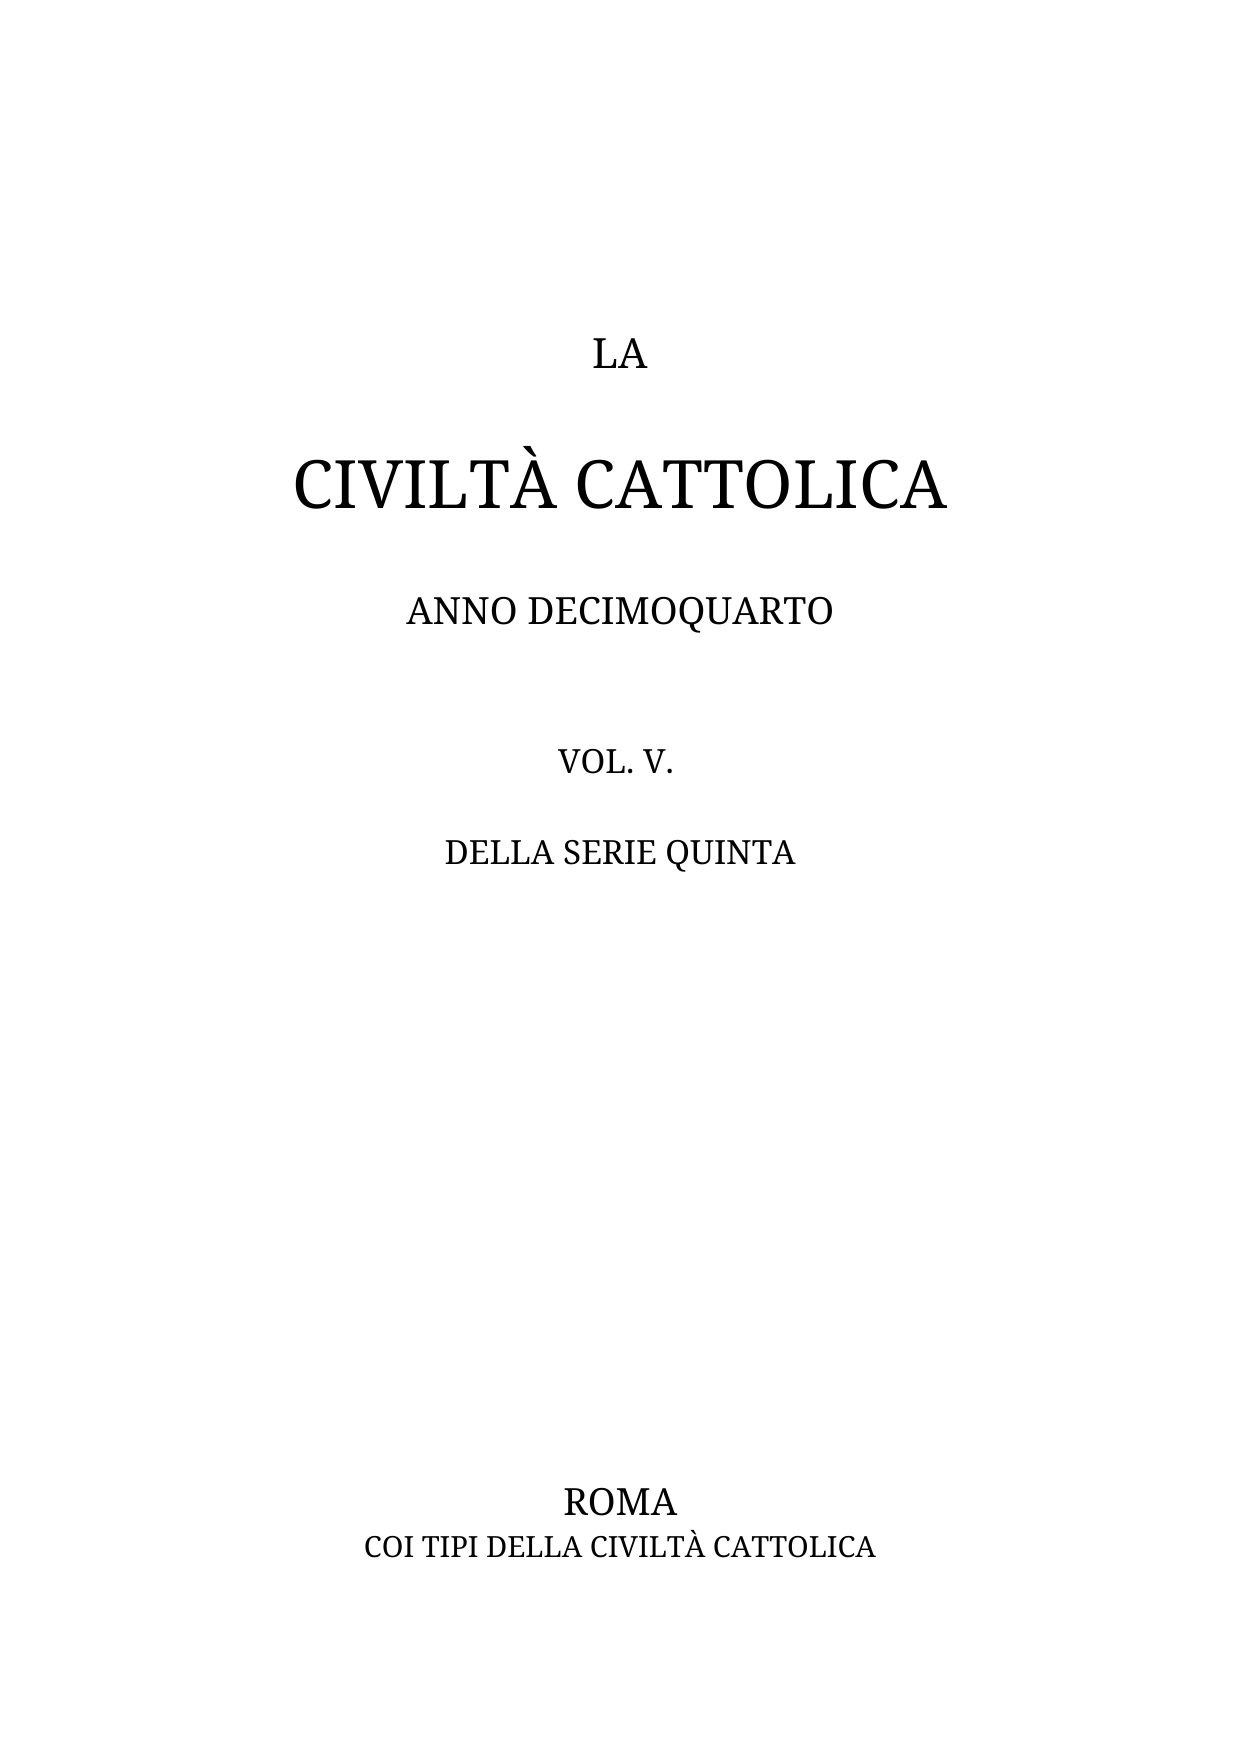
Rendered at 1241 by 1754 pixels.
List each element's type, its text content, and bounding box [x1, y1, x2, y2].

text ROMA [148, 1475, 1063, 1526]
text LA [148, 323, 1063, 380]
text VOL. V. [148, 738, 1063, 783]
text DELLA SERIE QUINTA [148, 829, 1063, 874]
text CIVILTÀ CATTOLICA [148, 437, 1063, 528]
text COI TIPI DELLA CIVILTÀ CATTOLICA [148, 1526, 1063, 1566]
text ANNO DECIMOQUARTO [148, 584, 1063, 636]
